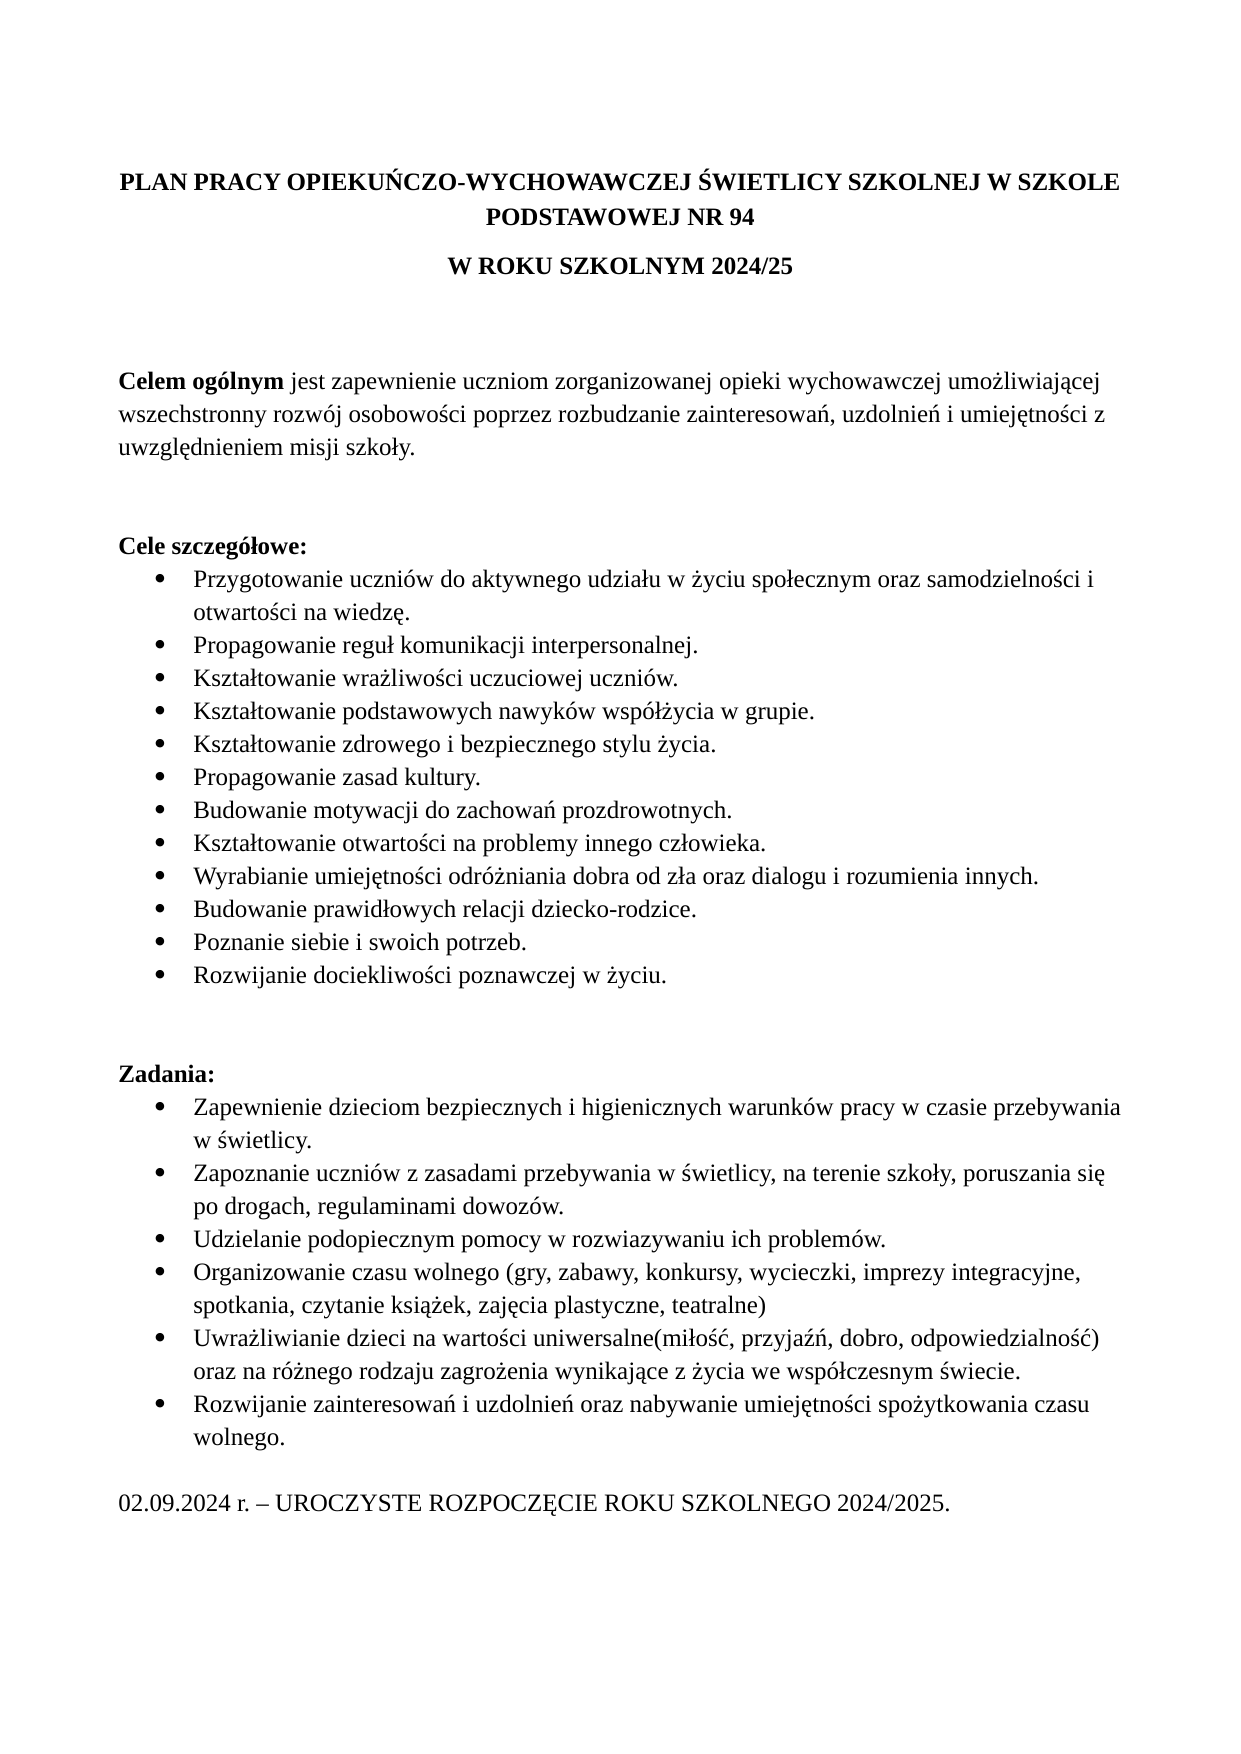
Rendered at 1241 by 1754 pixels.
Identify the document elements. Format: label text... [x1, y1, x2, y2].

text Zadania: [118, 1059, 1122, 1088]
text W ROKU SZKOLNYM 2024/25 [118, 251, 1122, 279]
list Rozwijanie dociekliwości poznawczej w życiu. [156, 960, 1122, 989]
list Budowanie motywacji do zachowań prozdrowotnych. [156, 795, 1122, 824]
list Propagowanie zasad kultury. [156, 762, 1122, 791]
list Propagowanie reguł komunikacji interpersonalnej. [156, 630, 1122, 659]
list Kształtowanie wrażliwości uczuciowej uczniów. [156, 663, 1122, 692]
list Udzielanie podopiecznym pomocy w rozwiazywaniu ich problemów. [156, 1224, 1122, 1253]
text Celem ogólnym jest zapewnienie uczniom zorganizowanej opieki wychowawczej umożliwiającej wszechstronny rozwój osobowości poprzez rozbudzanie zainteresowań, uzdolnień i umiejętności z uwzględnieniem misji szkoły. [118, 366, 1122, 461]
text Cele szczegółowe: [118, 531, 1122, 560]
list Przygotowanie uczniów do aktywnego udziału w życiu społecznym oraz samodzielności i otwartości na wiedzę. [156, 564, 1122, 626]
list Kształtowanie podstawowych nawyków współżycia w grupie. [156, 696, 1122, 725]
list Wyrabianie umiejętności odróżniania dobra od zła oraz dialogu i rozumienia innych. [156, 861, 1122, 890]
list Poznanie siebie i swoich potrzeb. [156, 927, 1122, 956]
list Kształtowanie zdrowego i bezpiecznego stylu życia. [156, 729, 1122, 758]
list Zapoznanie uczniów z zasadami przebywania w świetlicy, na terenie szkoły, poruszania się po drogach, regulaminami dowozów. [156, 1158, 1122, 1220]
list Uwrażliwianie dzieci na wartości uniwersalne(miłość, przyjaźń, dobro, odpowiedzialność) oraz na różnego rodzaju zagrożenia wynikające z życia we współczesnym świecie. [156, 1323, 1122, 1385]
list Kształtowanie otwartości na problemy innego człowieka. [156, 828, 1122, 857]
list Organizowanie czasu wolnego (gry, zabawy, konkursy, wycieczki, imprezy integracyjne, spotkania, czytanie książek, zajęcia plastyczne, teatralne) [156, 1257, 1122, 1319]
text 02.09.2024 r. – UROCZYSTE ROZPOCZĘCIE ROKU SZKOLNEGO 2024/2025. [118, 1488, 1122, 1517]
list Zapewnienie dzieciom bezpiecznych i higienicznych warunków pracy w czasie przebywania w świetlicy. [156, 1092, 1122, 1154]
list Rozwijanie zainteresowań i uzdolnień oraz nabywanie umiejętności spożytkowania czasu wolnego. [156, 1389, 1122, 1451]
list Budowanie prawidłowych relacji dziecko-rodzice. [156, 894, 1122, 923]
text PLAN PRACY OPIEKUŃCZO-WYCHOWAWCZEJ ŚWIETLICY SZKOLNEJ W SZKOLE PODSTAWOWEJ NR 94 [118, 167, 1122, 230]
